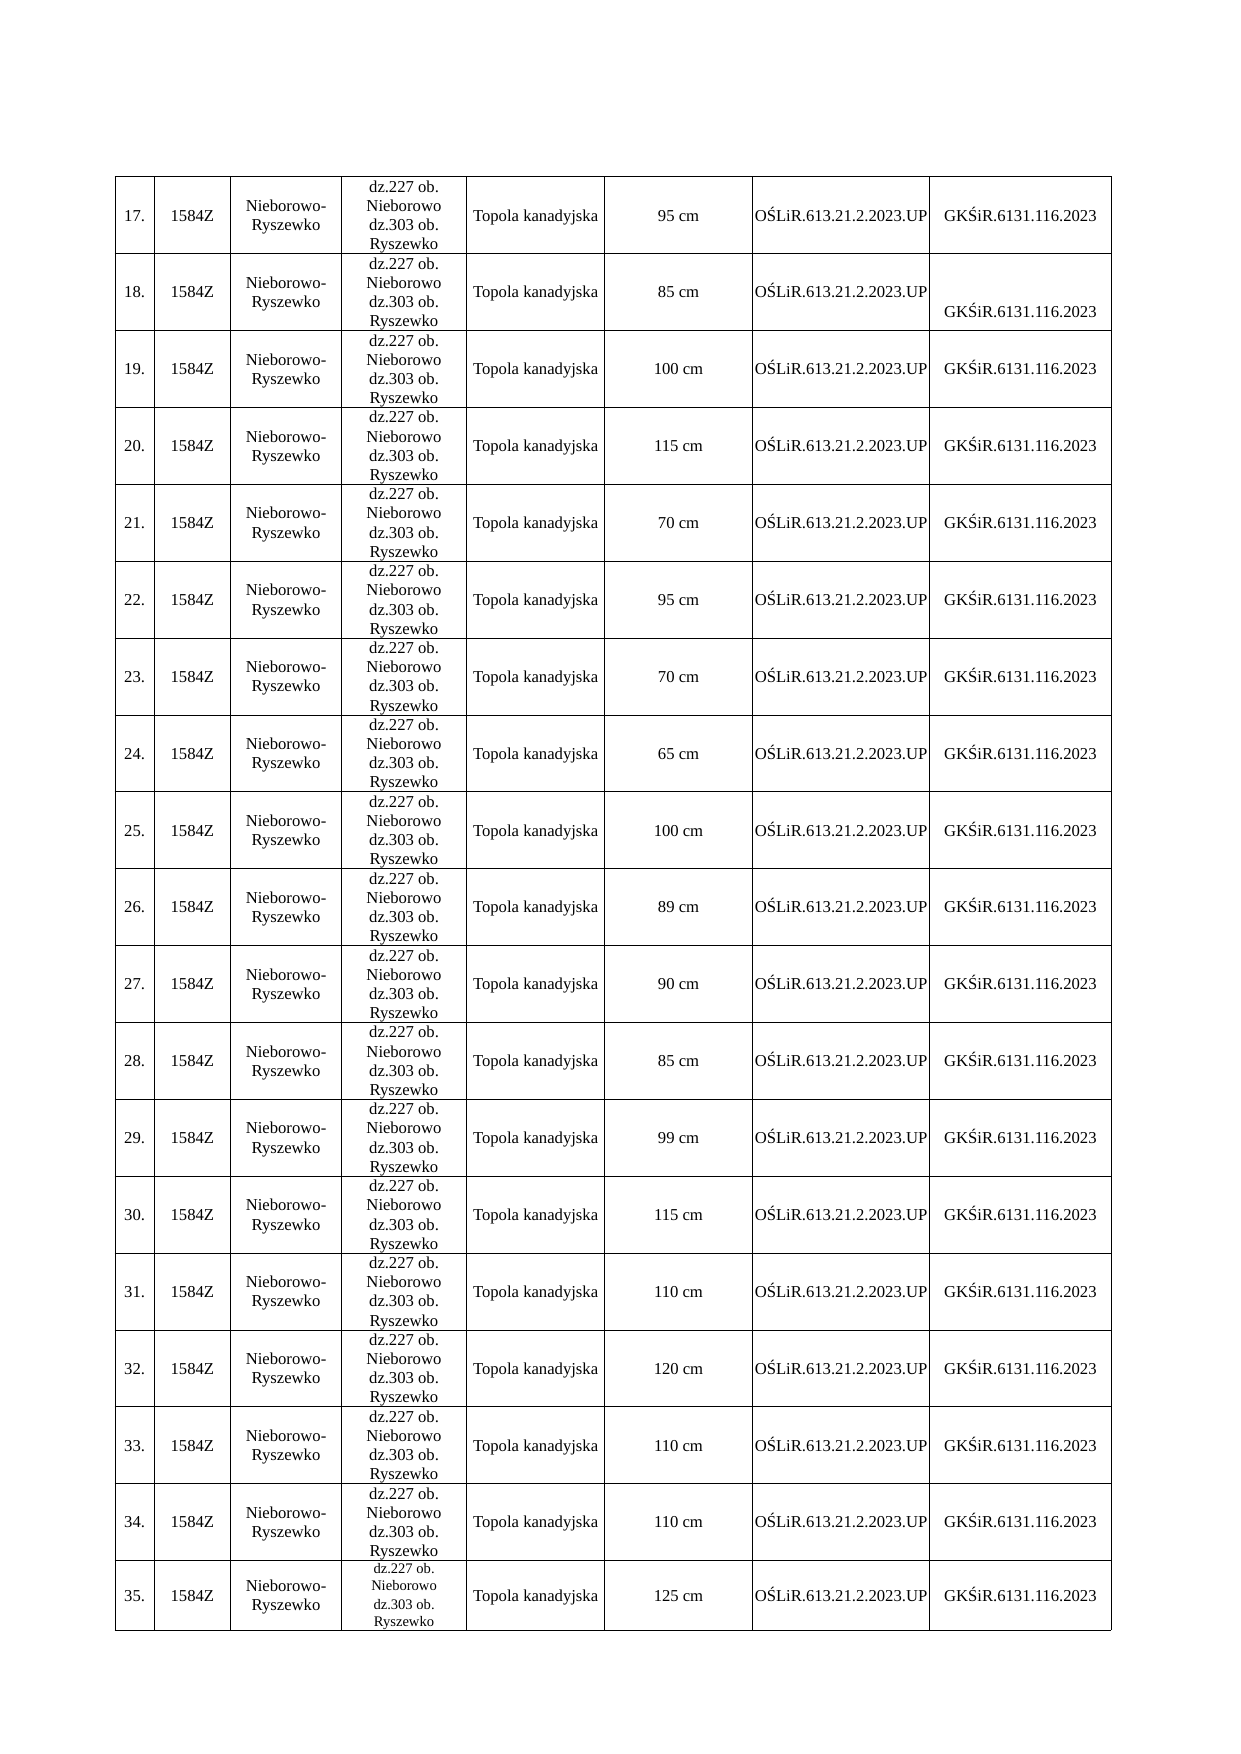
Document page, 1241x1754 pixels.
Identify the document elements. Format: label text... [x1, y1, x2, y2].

table_cell GKŚiR.6131.116.2023 [930, 562, 1111, 638]
table_cell 1584Z [155, 254, 230, 330]
table_cell 1584Z [155, 946, 230, 1022]
table_cell 34. [116, 1484, 154, 1560]
table_cell 1584Z [155, 716, 230, 791]
table_cell OŚLiR.613.21.2.2023.UP [753, 331, 929, 407]
table_cell Topola kanadyjska [467, 485, 604, 561]
table_cell Topola kanadyjska [467, 1254, 604, 1329]
table_cell GKŚiR.6131.116.2023 [930, 1561, 1111, 1630]
table_cell Nieborowo-Ryszewko [231, 408, 341, 484]
table_cell Topola kanadyjska [467, 177, 604, 253]
table_cell Nieborowo-Ryszewko [231, 1484, 341, 1560]
table_cell GKŚiR.6131.116.2023 [930, 177, 1111, 253]
table_cell 27. [116, 946, 154, 1022]
table_cell Topola kanadyjska [467, 331, 604, 407]
table_cell GKŚiR.6131.116.2023 [930, 485, 1111, 561]
table_cell 90 cm [605, 946, 752, 1022]
table_cell 1584Z [155, 1100, 230, 1176]
table_cell GKŚiR.6131.116.2023 [930, 792, 1111, 868]
table_cell Nieborowo-Ryszewko [231, 716, 341, 791]
table_cell 70 cm [605, 485, 752, 561]
table_cell Topola kanadyjska [467, 1561, 604, 1630]
table_cell Topola kanadyjska [467, 254, 604, 330]
table_cell 30. [116, 1177, 154, 1253]
table_cell 19. [116, 331, 154, 407]
table_cell 32. [116, 1331, 154, 1406]
table_cell 115 cm [605, 408, 752, 484]
table_cell 1584Z [155, 1561, 230, 1630]
table_cell 100 cm [605, 331, 752, 407]
table_cell OŚLiR.613.21.2.2023.UP [753, 1484, 929, 1560]
table_cell 1584Z [155, 1177, 230, 1253]
table_cell dz.227 ob. Nieborowo dz.303 ob. Ryszewko [342, 562, 466, 638]
table_cell 115 cm [605, 1177, 752, 1253]
table_cell OŚLiR.613.21.2.2023.UP [753, 485, 929, 561]
table_cell 85 cm [605, 1023, 752, 1099]
table_cell OŚLiR.613.21.2.2023.UP [753, 562, 929, 638]
table_cell Nieborowo-Ryszewko [231, 1561, 341, 1630]
table_cell OŚLiR.613.21.2.2023.UP [753, 792, 929, 868]
table_cell 1584Z [155, 408, 230, 484]
table_cell 95 cm [605, 562, 752, 638]
table_cell GKŚiR.6131.116.2023 [930, 1407, 1111, 1483]
table_cell OŚLiR.613.21.2.2023.UP [753, 408, 929, 484]
table_cell 110 cm [605, 1484, 752, 1560]
table_cell Nieborowo-Ryszewko [231, 639, 341, 714]
table_cell dz.227 ob. Nieborowo dz.303 ob. Ryszewko [342, 1484, 466, 1560]
table_cell 24. [116, 716, 154, 791]
table_cell dz.227 ob. Nieborowo dz.303 ob. Ryszewko [342, 869, 466, 945]
table_cell Topola kanadyjska [467, 639, 604, 714]
table_cell 70 cm [605, 639, 752, 714]
table_cell GKŚiR.6131.116.2023 [930, 869, 1111, 945]
table_cell dz.227 ob. Nieborowo dz.303 ob. Ryszewko [342, 639, 466, 714]
table_cell 29. [116, 1100, 154, 1176]
table_cell Topola kanadyjska [467, 792, 604, 868]
table_cell 17. [116, 177, 154, 253]
table_cell 100 cm [605, 792, 752, 868]
table_cell dz.227 ob. Nieborowo dz.303 ob. Ryszewko [342, 408, 466, 484]
table_cell dz.227 ob. Nieborowo dz.303 ob. Ryszewko [342, 1561, 466, 1630]
table_cell Topola kanadyjska [467, 1407, 604, 1483]
table_cell dz.227 ob. Nieborowo dz.303 ob. Ryszewko [342, 485, 466, 561]
table_cell 26. [116, 869, 154, 945]
table_cell 1584Z [155, 869, 230, 945]
table_cell dz.227 ob. Nieborowo dz.303 ob. Ryszewko [342, 1100, 466, 1176]
table_cell Nieborowo-Ryszewko [231, 792, 341, 868]
table_cell Topola kanadyjska [467, 716, 604, 791]
table_cell GKŚiR.6131.116.2023 [930, 1023, 1111, 1099]
table_cell 1584Z [155, 1407, 230, 1483]
table_cell dz.227 ob. Nieborowo dz.303 ob. Ryszewko [342, 177, 466, 253]
table_cell Nieborowo-Ryszewko [231, 1331, 341, 1406]
table_cell 110 cm [605, 1254, 752, 1329]
table_cell Nieborowo-Ryszewko [231, 1407, 341, 1483]
table_cell Nieborowo-Ryszewko [231, 254, 341, 330]
table_cell Topola kanadyjska [467, 1023, 604, 1099]
table_cell dz.227 ob. Nieborowo dz.303 ob. Ryszewko [342, 254, 466, 330]
table_cell 18. [116, 254, 154, 330]
table_cell dz.227 ob. Nieborowo dz.303 ob. Ryszewko [342, 1254, 466, 1329]
table_cell Nieborowo-Ryszewko [231, 1100, 341, 1176]
table_cell Nieborowo-Ryszewko [231, 1177, 341, 1253]
table_cell 1584Z [155, 1254, 230, 1329]
table_cell 65 cm [605, 716, 752, 791]
table_cell GKŚiR.6131.116.2023 [930, 1254, 1111, 1329]
table_cell Nieborowo-Ryszewko [231, 331, 341, 407]
table_cell GKŚiR.6131.116.2023 [930, 331, 1111, 407]
table_cell dz.227 ob. Nieborowo dz.303 ob. Ryszewko [342, 946, 466, 1022]
table_cell 25. [116, 792, 154, 868]
table_cell OŚLiR.613.21.2.2023.UP [753, 1331, 929, 1406]
table_cell 120 cm [605, 1331, 752, 1406]
table_cell 1584Z [155, 1023, 230, 1099]
table_cell OŚLiR.613.21.2.2023.UP [753, 716, 929, 791]
table_cell OŚLiR.613.21.2.2023.UP [753, 869, 929, 945]
table_cell Topola kanadyjska [467, 1484, 604, 1560]
table_cell dz.227 ob. Nieborowo dz.303 ob. Ryszewko [342, 331, 466, 407]
table_cell 1584Z [155, 1331, 230, 1406]
table_cell GKŚiR.6131.116.2023 [930, 716, 1111, 791]
table_cell 1584Z [155, 485, 230, 561]
table_cell GKŚiR.6131.116.2023 [930, 1100, 1111, 1176]
table_cell Topola kanadyjska [467, 408, 604, 484]
table_cell 23. [116, 639, 154, 714]
table_cell Nieborowo-Ryszewko [231, 562, 341, 638]
table_cell OŚLiR.613.21.2.2023.UP [753, 254, 929, 330]
table_cell Nieborowo-Ryszewko [231, 177, 341, 253]
table_cell GKŚiR.6131.116.2023 [930, 254, 1111, 330]
table_cell GKŚiR.6131.116.2023 [930, 946, 1111, 1022]
table_cell Nieborowo-Ryszewko [231, 1254, 341, 1329]
table_cell Topola kanadyjska [467, 1331, 604, 1406]
table_cell 1584Z [155, 562, 230, 638]
table_cell OŚLiR.613.21.2.2023.UP [753, 946, 929, 1022]
table_cell 85 cm [605, 254, 752, 330]
table_cell OŚLiR.613.21.2.2023.UP [753, 1100, 929, 1176]
table_cell 95 cm [605, 177, 752, 253]
table_cell 89 cm [605, 869, 752, 945]
table_cell 110 cm [605, 1407, 752, 1483]
table_cell dz.227 ob. Nieborowo dz.303 ob. Ryszewko [342, 792, 466, 868]
table_cell Topola kanadyjska [467, 562, 604, 638]
table_cell OŚLiR.613.21.2.2023.UP [753, 1254, 929, 1329]
table_cell Nieborowo-Ryszewko [231, 1023, 341, 1099]
table_cell 20. [116, 408, 154, 484]
table_cell Nieborowo-Ryszewko [231, 946, 341, 1022]
table_cell dz.227 ob. Nieborowo dz.303 ob. Ryszewko [342, 1407, 466, 1483]
table_cell GKŚiR.6131.116.2023 [930, 639, 1111, 714]
table_cell Topola kanadyjska [467, 1100, 604, 1176]
table_cell GKŚiR.6131.116.2023 [930, 408, 1111, 484]
table_cell OŚLiR.613.21.2.2023.UP [753, 1023, 929, 1099]
table_cell 99 cm [605, 1100, 752, 1176]
table_cell 33. [116, 1407, 154, 1483]
table_cell 31. [116, 1254, 154, 1329]
table_cell OŚLiR.613.21.2.2023.UP [753, 177, 929, 253]
table_cell Topola kanadyjska [467, 869, 604, 945]
table_cell 1584Z [155, 177, 230, 253]
table_cell GKŚiR.6131.116.2023 [930, 1177, 1111, 1253]
table_cell GKŚiR.6131.116.2023 [930, 1484, 1111, 1560]
table_cell dz.227 ob. Nieborowo dz.303 ob. Ryszewko [342, 1177, 466, 1253]
table_cell 22. [116, 562, 154, 638]
table_cell 35. [116, 1561, 154, 1630]
table_cell GKŚiR.6131.116.2023 [930, 1331, 1111, 1406]
table_cell 1584Z [155, 639, 230, 714]
table_cell 21. [116, 485, 154, 561]
table_cell Topola kanadyjska [467, 946, 604, 1022]
table_cell 1584Z [155, 1484, 230, 1560]
table_cell Topola kanadyjska [467, 1177, 604, 1253]
table_cell dz.227 ob. Nieborowo dz.303 ob. Ryszewko [342, 1023, 466, 1099]
table_cell OŚLiR.613.21.2.2023.UP [753, 1177, 929, 1253]
table_cell dz.227 ob. Nieborowo dz.303 ob. Ryszewko [342, 716, 466, 791]
table_cell 125 cm [605, 1561, 752, 1630]
table_cell dz.227 ob. Nieborowo dz.303 ob. Ryszewko [342, 1331, 466, 1406]
table_cell 1584Z [155, 331, 230, 407]
table_cell OŚLiR.613.21.2.2023.UP [753, 1561, 929, 1630]
table_cell Nieborowo-Ryszewko [231, 485, 341, 561]
table_cell OŚLiR.613.21.2.2023.UP [753, 639, 929, 714]
table_cell Nieborowo-Ryszewko [231, 869, 341, 945]
table_cell 1584Z [155, 792, 230, 868]
table_cell OŚLiR.613.21.2.2023.UP [753, 1407, 929, 1483]
table_cell 28. [116, 1023, 154, 1099]
